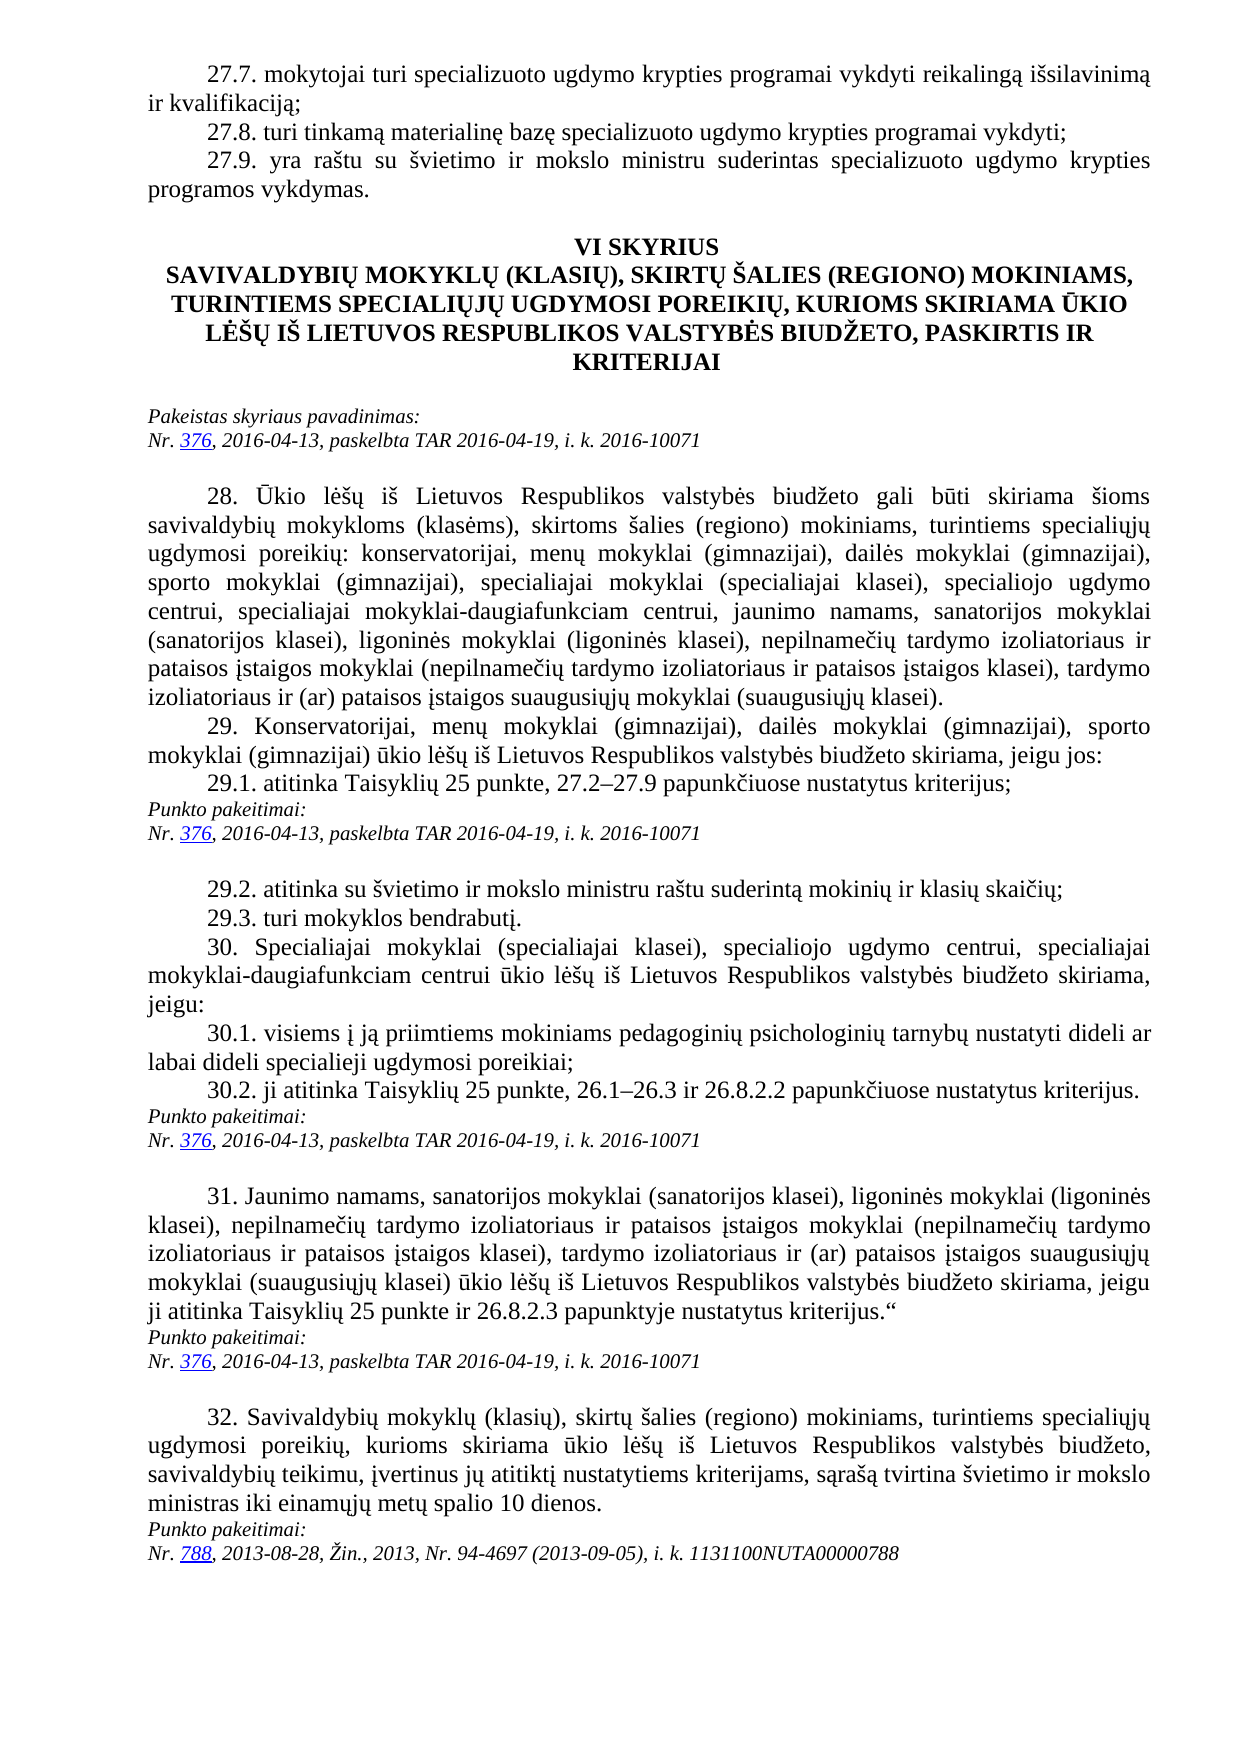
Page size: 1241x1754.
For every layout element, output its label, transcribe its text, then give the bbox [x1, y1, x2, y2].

text Pakeistas skyriaus pavadinimas: [148, 404, 1152, 428]
text 30.1. visiems į ją priimtiems mokiniams pedagoginių psichologinių tarnybų nustatyti dideli ar labai dideli specialieji ugdymosi poreikiai; [148, 1018, 1152, 1075]
text Punkto pakeitimai: [148, 1325, 1152, 1349]
text 32. Savivaldybių mokyklų (klasių), skirtų šalies (regiono) mokiniams, turintiems specialiųjų ugdymosi poreikių, kurioms skiriama ūkio lėšų iš Lietuvos Respublikos valstybės biudžeto, savivaldybių teikimu, įvertinus jų atitiktį nustatytiems kriterijams, sąrašą tvirtina švietimo ir mokslo ministras iki einamųjų metų spalio 10 dienos. [148, 1402, 1152, 1517]
text VI SKYRIUS SAVIVALDYBIŲ MOKYKLŲ (KLASIŲ), SKIRTŲ ŠALIES (REGIONO) MOKINIAMS, TURINTIEMS SPECIALIŲJŲ UGDYMOSI POREIKIŲ, KURIOMS SKIRIAMA ŪKIO LĖŠŲ IŠ LIETUVOS RESPUBLIKOS VALSTYBĖS BIUDŽETO, PASKIRTIS IR KRITERIJAI [148, 232, 1152, 375]
text 30. Specialiajai mokyklai (specialiajai klasei), specialiojo ugdymo centrui, specialiajai mokyklai-daugiafunkciam centrui ūkio lėšų iš Lietuvos Respublikos valstybės biudžeto skiriama, jeigu: [148, 932, 1152, 1018]
text 29.3. turi mokyklos bendrabutį. [148, 903, 1152, 932]
text 27.8. turi tinkamą materialinę bazę specializuoto ugdymo krypties programai vykdyti; [148, 117, 1152, 145]
text Nr. 376, 2016-04-13, paskelbta TAR 2016-04-19, i. k. 2016-10071 [148, 428, 1152, 452]
text Nr. 376, 2016-04-13, paskelbta TAR 2016-04-19, i. k. 2016-10071 [148, 1128, 1152, 1152]
text 29. Konservatorijai, menų mokyklai (gimnazijai), dailės mokyklai (gimnazijai), sporto mokyklai (gimnazijai) ūkio lėšų iš Lietuvos Respublikos valstybės biudžeto skiriama, jeigu jos: [148, 711, 1152, 768]
text 29.2. atitinka su švietimo ir mokslo ministru raštu suderintą mokinių ir klasių skaičių; [148, 874, 1152, 903]
text 30.2. ji atitinka Taisyklių 25 punkte, 26.1–26.3 ir 26.8.2.2 papunkčiuose nustatytus kriterijus. [148, 1075, 1152, 1104]
text 27.7. mokytojai turi specializuoto ugdymo krypties programai vykdyti reikalingą išsilavinimą ir kvalifikaciją; [148, 59, 1152, 117]
text Nr. 788, 2013-08-28, Žin., 2013, Nr. 94-4697 (2013-09-05), i. k. 1131100NUTA00000788 [148, 1541, 1152, 1565]
text 28. Ūkio lėšų iš Lietuvos Respublikos valstybės biudžeto gali būti skiriama šioms savivaldybių mokykloms (klasėms), skirtoms šalies (regiono) mokiniams, turintiems specialiųjų ugdymosi poreikių: konservatorijai, menų mokyklai (gimnazijai), dailės mokyklai (gimnazijai), sporto mokyklai (gimnazijai), specialiajai mokyklai (specialiajai klasei), specialiojo ugdymo centrui, specialiajai mokyklai-daugiafunkciam centrui, jaunimo namams, sanatorijos mokyklai (sanatorijos klasei), ligoninės mokyklai (ligoninės klasei), nepilnamečių tardymo izoliatoriaus ir pataisos įstaigos mokyklai (nepilnamečių tardymo izoliatoriaus ir pataisos įstaigos klasei), tardymo izoliatoriaus ir (ar) pataisos įstaigos suaugusiųjų mokyklai (suaugusiųjų klasei). [148, 481, 1152, 711]
text Punkto pakeitimai: [148, 797, 1152, 821]
text 29.1. atitinka Taisyklių 25 punkte, 27.2–27.9 papunkčiuose nustatytus kriterijus; [148, 768, 1152, 797]
text 27.9. yra raštu su švietimo ir mokslo ministru suderintas specializuoto ugdymo krypties programos vykdymas. [148, 145, 1152, 203]
text Nr. 376, 2016-04-13, paskelbta TAR 2016-04-19, i. k. 2016-10071 [148, 1349, 1152, 1373]
text Punkto pakeitimai: [148, 1517, 1152, 1541]
text 31. Jaunimo namams, sanatorijos mokyklai (sanatorijos klasei), ligoninės mokyklai (ligoninės klasei), nepilnamečių tardymo izoliatoriaus ir pataisos įstaigos mokyklai (nepilnamečių tardymo izoliatoriaus ir pataisos įstaigos klasei), tardymo izoliatoriaus ir (ar) pataisos įstaigos suaugusiųjų mokyklai (suaugusiųjų klasei) ūkio lėšų iš Lietuvos Respublikos valstybės biudžeto skiriama, jeigu ji atitinka Taisyklių 25 punkte ir 26.8.2.3 papunktyje nustatytus kriterijus.“ [148, 1181, 1152, 1325]
text Nr. 376, 2016-04-13, paskelbta TAR 2016-04-19, i. k. 2016-10071 [148, 821, 1152, 845]
text Punkto pakeitimai: [148, 1104, 1152, 1128]
